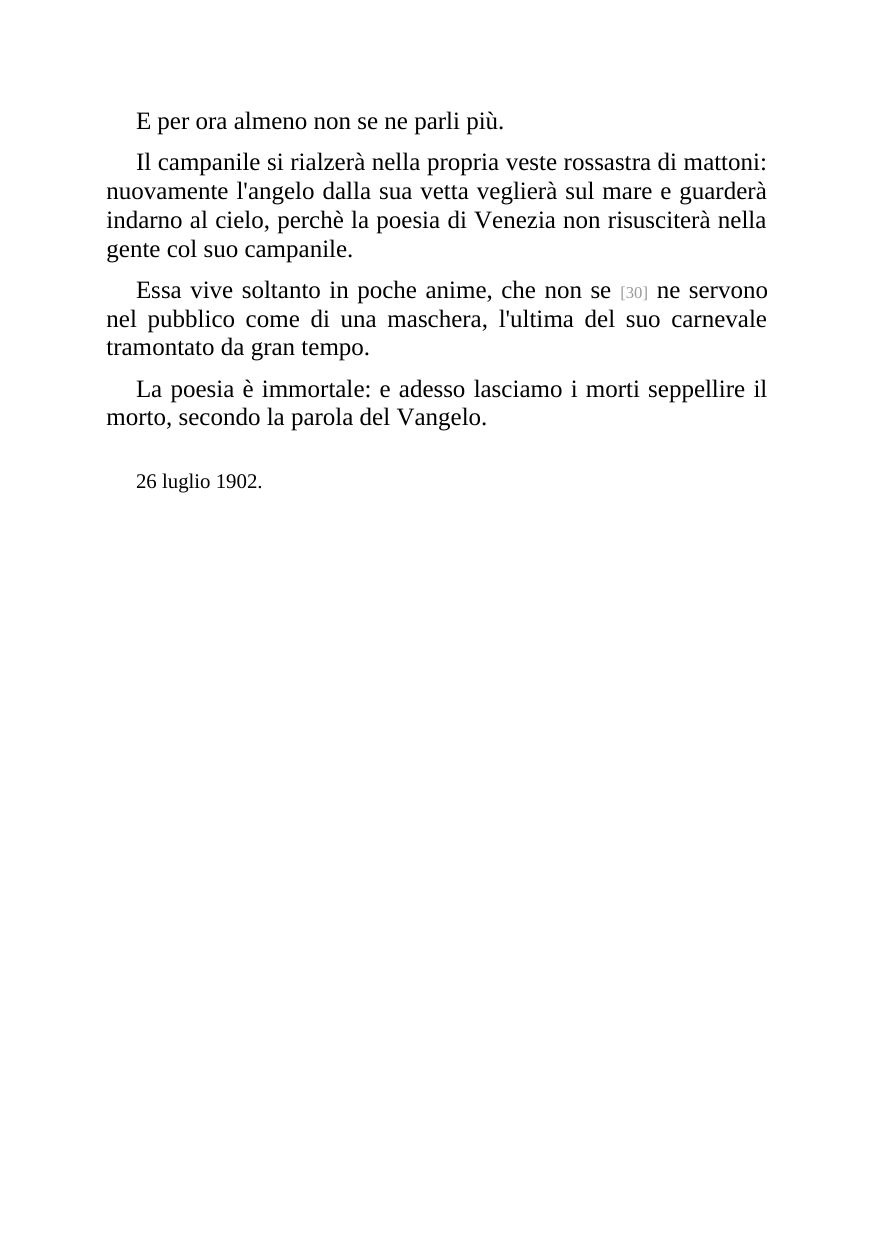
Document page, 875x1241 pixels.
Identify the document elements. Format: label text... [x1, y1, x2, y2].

text La poesia è immortale: e adesso lasciamo i morti seppellire il morto, secondo la parola del Vangelo. [106, 374, 768, 431]
text E per ora almeno non se ne parli più. [106, 106, 768, 135]
text Il campanile si rialzerà nella propria veste rossastra di mattoni: nuovamente l'angelo dalla sua vetta veglierà sul mare e guarderà indarno al cielo, perchè la poesia di Venezia non risusciterà nella gente col suo campanile. [106, 147, 768, 262]
text Essa vive soltanto in poche anime, che non se [30] ne servono nel pubblico come di una maschera, l'ultima del suo carnevale tramontato da gran tempo. [106, 275, 768, 361]
text 26 luglio 1902. [106, 469, 768, 493]
